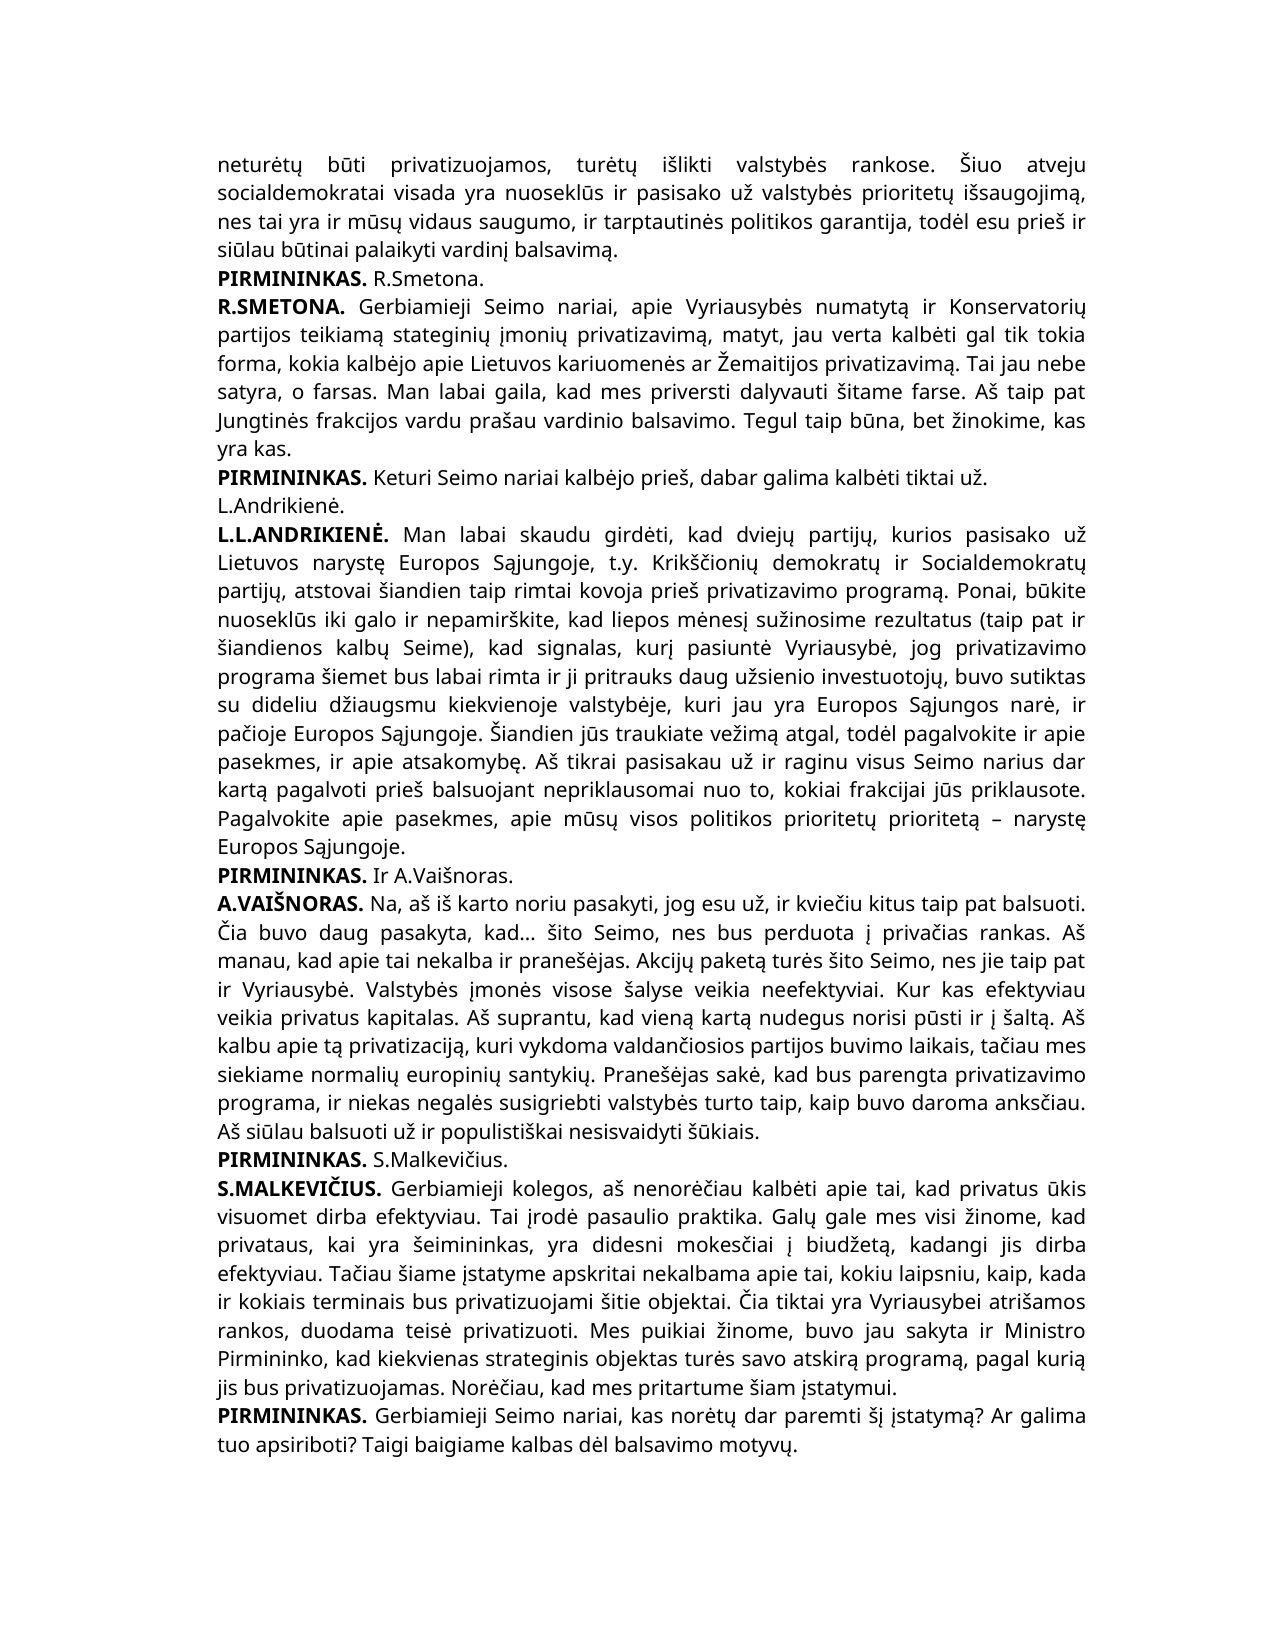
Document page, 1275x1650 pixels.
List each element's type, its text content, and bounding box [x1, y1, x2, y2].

text A.VAIŠNORAS. Na, aš iš karto noriu pasakyti, jog esu už, ir kviečiu kitus taip pat balsuoti. Čia buvo daug pasakyta, kad… šito Seimo, nes bus perduota į privačias rankas. Aš manau, kad apie tai nekalba ir pranešėjas. Akcijų paketą turės šito Seimo, nes jie taip pat ir Vyriausybė. Valstybės įmonės visose šalyse veikia neefektyviai. Kur kas efektyviau veikia privatus kapitalas. Aš suprantu, kad vieną kartą nudegus norisi pūsti ir į šaltą. Aš kalbu apie tą privatizaciją, kuri vykdoma valdančiosios partijos buvimo laikais, tačiau mes siekiame normalių europinių santykių. Pranešėjas sakė, kad bus parengta privatizavimo programa, ir niekas negalės susigriebti valstybės turto taip, kaip buvo daroma anksčiau. Aš siūlau balsuoti už ir populistiškai nesisvaidyti šūkiais. [217, 889, 1087, 1145]
text L.L.ANDRIKIENĖ. Man labai skaudu girdėti, kad dviejų partijų, kurios pasisako už Lietuvos narystę Europos Sąjungoje, t.y. Krikščionių demokratų ir Socialdemokratų partijų, atstovai šiandien taip rimtai kovoja prieš privatizavimo programą. Ponai, būkite nuoseklūs iki galo ir nepamirškite, kad liepos mėnesį sužinosime rezultatus (taip pat ir šiandienos kalbų Seime), kad signalas, kurį pasiuntė Vyriausybė, jog privatizavimo programa šiemet bus labai rimta ir ji pritrauks daug užsienio investuotojų, buvo sutiktas su dideliu džiaugsmu kiekvienoje valstybėje, kuri jau yra Europos Sąjungos narė, ir pačioje Europos Sąjungoje. Šiandien jūs traukiate vežimą atgal, todėl pagalvokite ir apie pasekmes, ir apie atsakomybę. Aš tikrai pasisakau už ir raginu visus Seimo narius dar kartą pagalvoti prieš balsuojant nepriklausomai nuo to, kokiai frakcijai jūs priklausote. Pagalvokite apie pasekmes, apie mūsų visos politikos prioritetų prioritetą – narystę Europos Sąjungoje. [217, 520, 1087, 861]
text neturėtų būti privatizuojamos, turėtų išlikti valstybės rankose. Šiuo atveju socialdemokratai visada yra nuoseklūs ir pasisako už valstybės prioritetų išsaugojimą, nes tai yra ir mūsų vidaus saugumo, ir tarptautinės politikos garantija, todėl esu prieš ir siūlau būtinai palaikyti vardinį balsavimą. [217, 150, 1087, 264]
text R.SMETONA. Gerbiamieji Seimo nariai, apie Vyriausybės numatytą ir Konservatorių partijos teikiamą stateginių įmonių privatizavimą, matyt, jau verta kalbėti gal tik tokia forma, kokia kalbėjo apie Lietuvos kariuomenės ar Žemaitijos privatizavimą. Tai jau nebe satyra, o farsas. Man labai gaila, kad mes priversti dalyvauti šitame farse. Aš taip pat Jungtinės frakcijos vardu prašau vardinio balsavimo. Tegul taip būna, bet žinokime, kas yra kas. [217, 292, 1087, 463]
text PIRMININKAS. Keturi Seimo nariai kalbėjo prieš, dabar galima kalbėti tiktai už. [217, 463, 1087, 491]
text PIRMININKAS. Gerbiamieji Seimo nariai, kas norėtų dar paremti šį įstatymą? Ar galima tuo apsiriboti? Taigi baigiame kalbas dėl balsavimo motyvų. [217, 1401, 1087, 1458]
text L.Andrikienė. [217, 491, 1087, 520]
text PIRMININKAS. S.Malkevičius. [217, 1145, 1087, 1174]
text PIRMININKAS. R.Smetona. [217, 264, 1087, 292]
text PIRMININKAS. Ir A.Vaišnoras. [217, 861, 1087, 889]
text S.MALKEVIČIUS. Gerbiamieji kolegos, aš nenorėčiau kalbėti apie tai, kad privatus ūkis visuomet dirba efektyviau. Tai įrodė pasaulio praktika. Galų gale mes visi žinome, kad privataus, kai yra šeimininkas, yra didesni mokesčiai į biudžetą, kadangi jis dirba efektyviau. Tačiau šiame įstatyme apskritai nekalbama apie tai, kokiu laipsniu, kaip, kada ir kokiais terminais bus privatizuojami šitie objektai. Čia tiktai yra Vyriausybei atrišamos rankos, duodama teisė privatizuoti. Mes puikiai žinome, buvo jau sakyta ir Ministro Pirmininko, kad kiekvienas strateginis objektas turės savo atskirą programą, pagal kurią jis bus privatizuojamas. Norėčiau, kad mes pritartume šiam įstatymui. [217, 1174, 1087, 1401]
